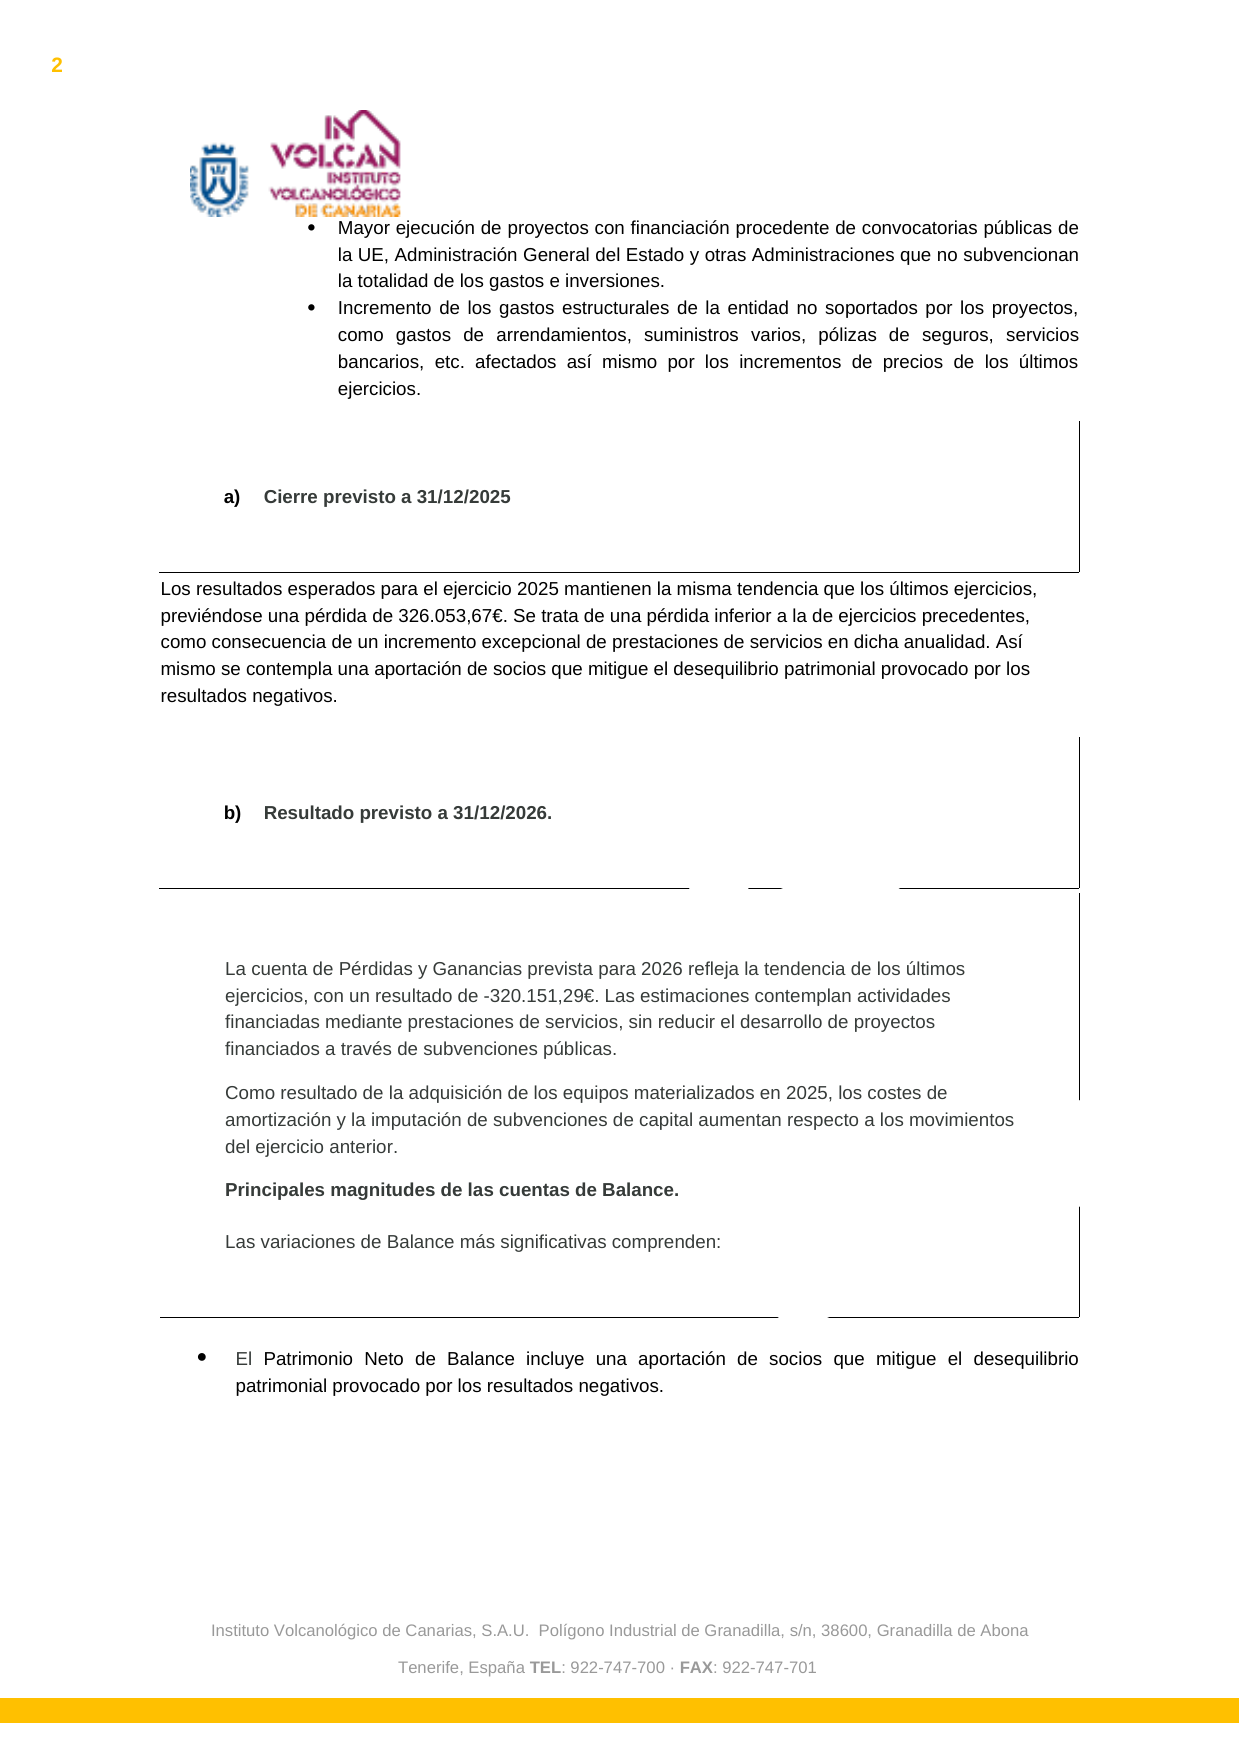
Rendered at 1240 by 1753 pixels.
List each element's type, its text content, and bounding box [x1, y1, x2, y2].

text La cuenta de Pérdidas y Ganancias prevista para 2026 refleja la tendencia de los últimos ejercicios, con un resultado de -320.151,29€. Las estimaciones contemplan actividades financiadas mediante prestaciones de servicios, sin reducir el desarrollo de proyectos financiados a través de subvenciones públicas. [160, 893, 689, 1017]
list El Patrimonio Neto de Balance incluye una aportación de socios que mitigue el desequilibrio patrimonial provocado por los resultados negativos. [198, 1347, 1079, 1397]
list Resultado previsto a 31/12/2026. [159, 737, 797, 888]
text Como resultado de la adquisición de los equipos materializados en 2025, los costes de amortización y la imputación de subvenciones de capital aumentan respecto a los movimientos del ejercicio anterior. [749, 1017, 1079, 1114]
text La cuenta de Pérdidas y Ganancias prevista para 2026 refleja la tendencia de los últimos ejercicios, con un resultado de -320.151,29€. Las estimaciones contemplan actividades financiadas mediante prestaciones de servicios, sin reducir el desarrollo de proyectos financiados a través de subvenciones públicas. [909, 893, 1079, 1017]
list [779, 737, 1079, 888]
list Mayor ejecución de proyectos con financiación procedente de convocatorias públicas de la UE, Administración General del Estado y otras Administraciones que no subvencionan la totalidad de los gastos e inversiones. [308, 216, 1079, 292]
text [832, 1208, 1079, 1317]
text Como resultado de la adquisición de los equipos materializados en 2025, los costes de amortización y la imputación de subvenciones de capital aumentan respecto a los movimientos del ejercicio anterior. [160, 1017, 689, 1114]
text Los resultados esperados para el ejercicio 2025 mantienen la misma tendencia que los últimos ejercicios, previéndose una pérdida de 326.053,67€. Se trata de una pérdida inferior a la de ejercicios precedentes, como consecuencia de un incremento excepcional de prestaciones de servicios en dicha anualidad. Así mismo se contempla una aportación de socios que mitigue el desequilibrio patrimonial provocado por los resultados negativos. [160, 577, 1076, 707]
list Cierre previsto a 31/12/2025 [159, 421, 1079, 572]
text Principales magnitudes de las cuentas de Balance. [749, 1114, 1058, 1166]
text Principales magnitudes de las cuentas de Balance. [160, 1114, 689, 1166]
list Incremento de los gastos estructurales de la entidad no soportados por los proyectos, como gastos de arrendamientos, suministros varios, pólizas de seguros, servicios bancarios, etc. afectados así mismo por los incrementos de precios de los últimos ejercicios. [308, 297, 1079, 399]
text La cuenta de Pérdidas y Ganancias prevista para 2026 refleja la tendencia de los últimos ejercicios, con un resultado de -320.151,29€. Las estimaciones contemplan actividades financiadas mediante prestaciones de servicios, sin reducir el desarrollo de proyectos financiados a través de subvenciones públicas. [749, 893, 1003, 1017]
text Las variaciones de Balance más significativas comprenden: [160, 1166, 986, 1317]
